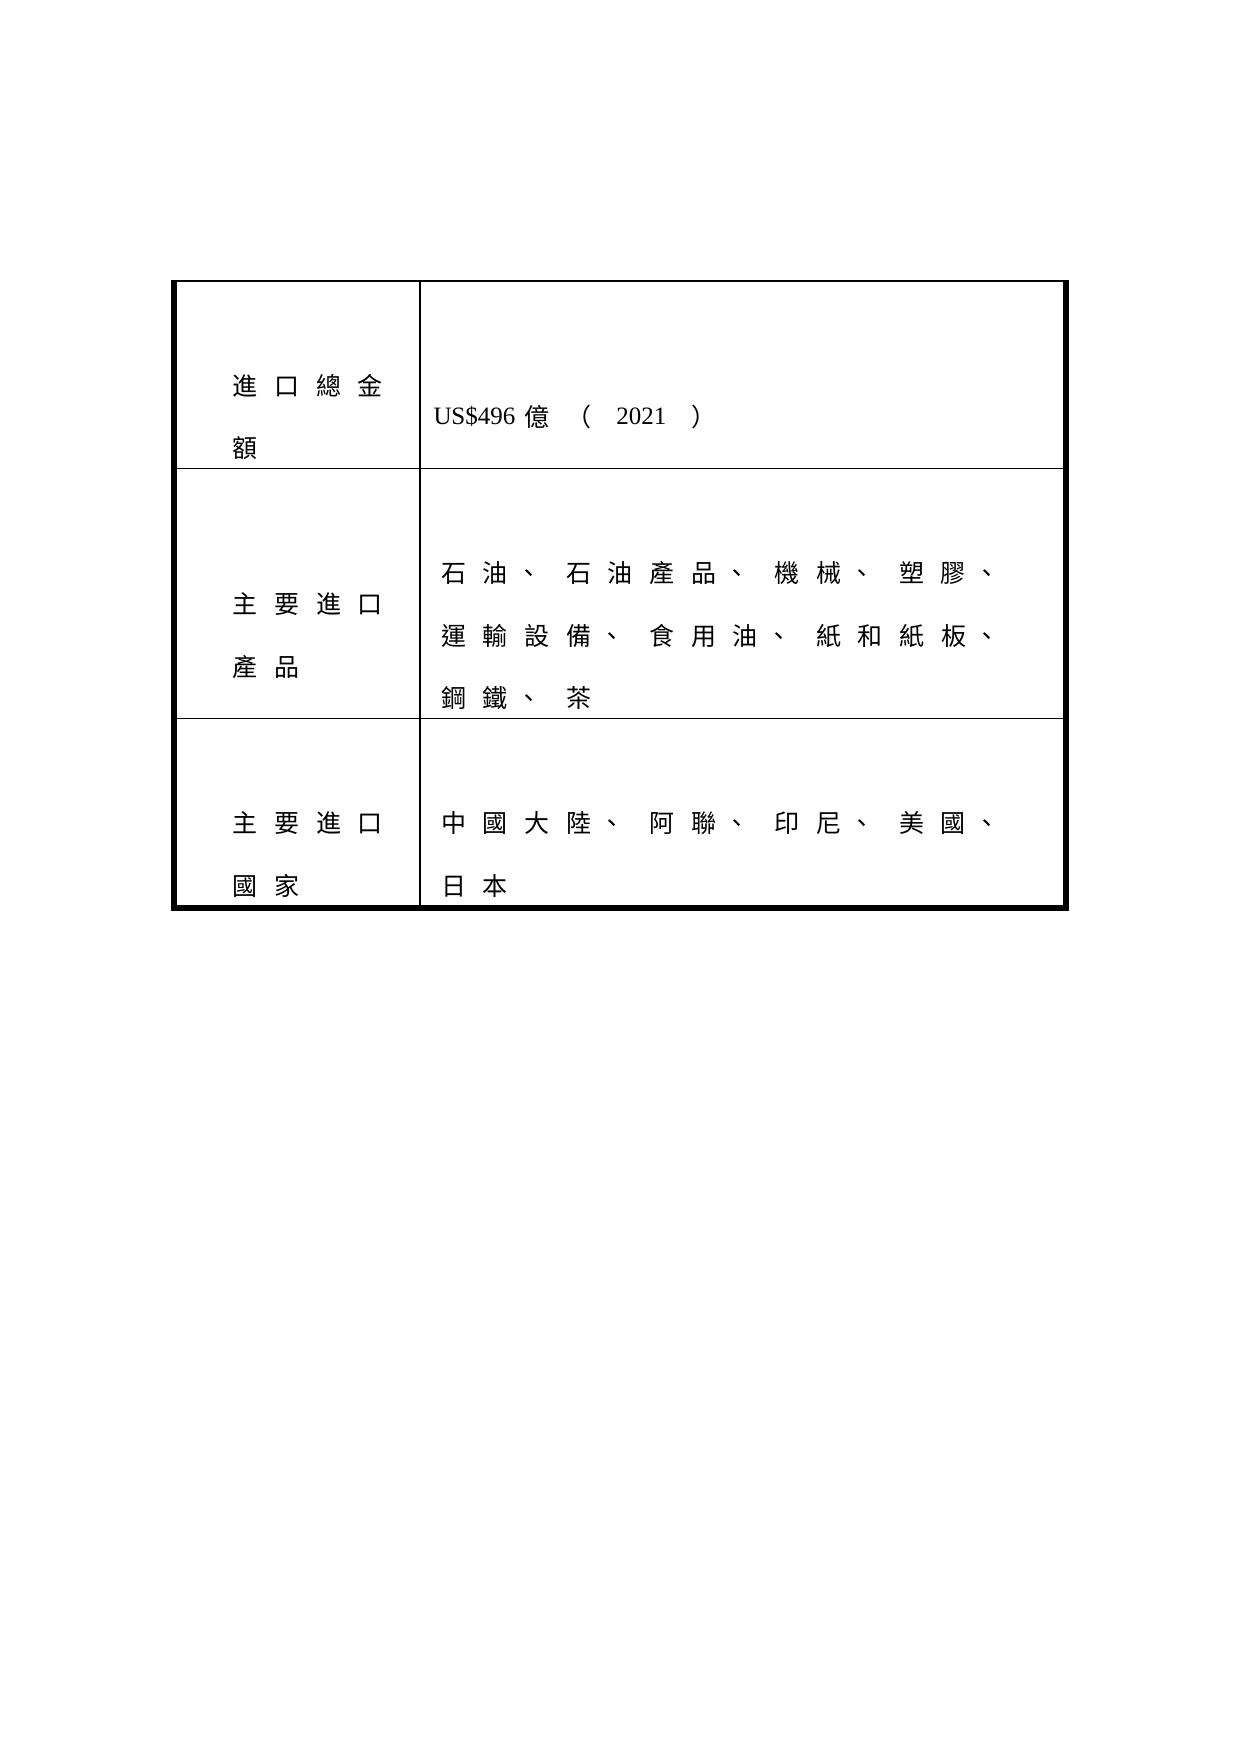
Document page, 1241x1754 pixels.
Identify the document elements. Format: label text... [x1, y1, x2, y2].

table_cell 主要進口國家 [177, 719, 419, 905]
table_cell 進口總金額 [177, 282, 419, 468]
table_cell 石油、石油產品、機械、塑膠、運輸設備、食用油、紙和紙板、鋼鐵、茶 [421, 469, 1063, 718]
table_cell US$496億（2021） [421, 282, 1063, 468]
table_cell 主要進口產品 [177, 469, 419, 718]
table_cell 中國大陸、阿聯、印尼、美國、日本 [421, 719, 1063, 905]
